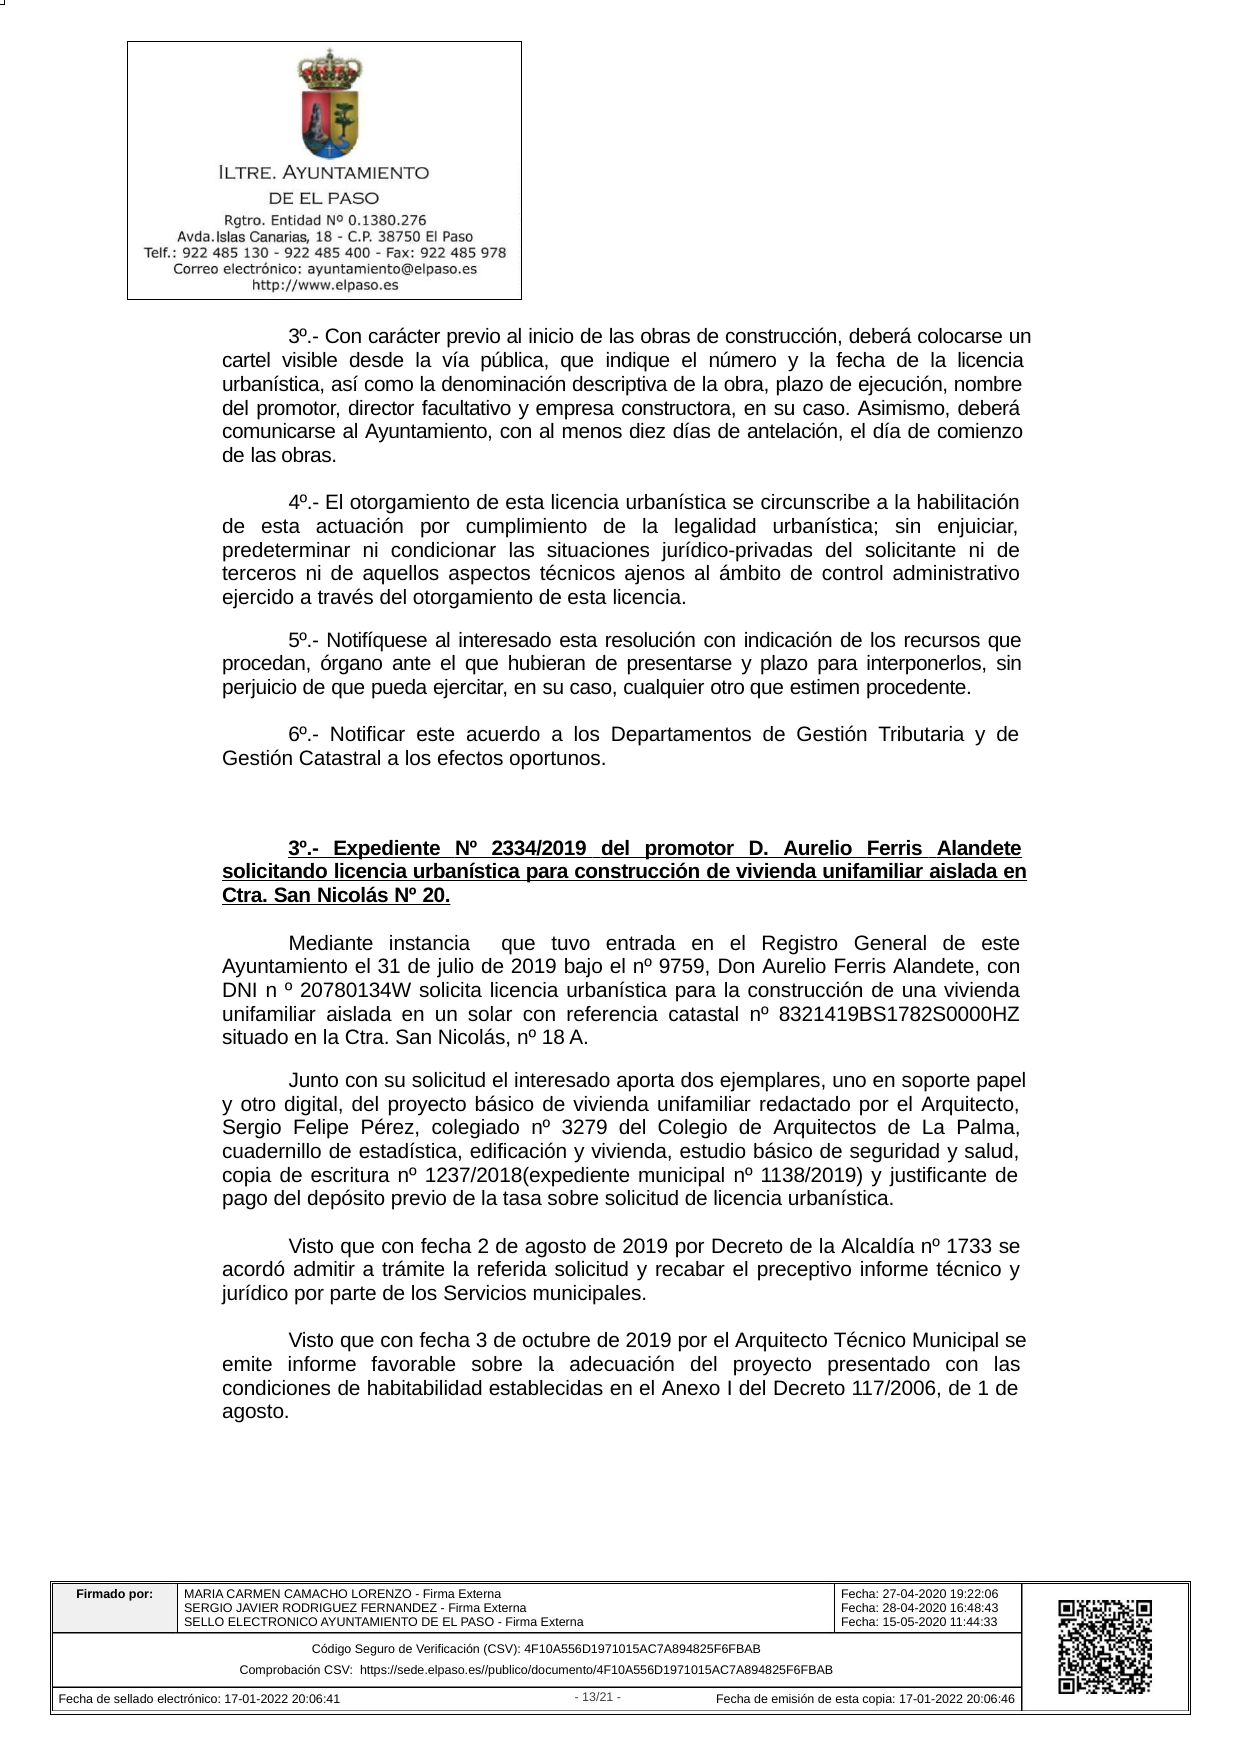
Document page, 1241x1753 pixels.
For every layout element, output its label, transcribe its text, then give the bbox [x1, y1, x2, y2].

text Fecha de sellado electrónico: 17-01-2022 20:06:41 [58, 1692, 365, 1706]
text cartel visible desde la vía pública, que indique el número y la fecha de la licencia [222, 349, 1044, 372]
text Visto que con fecha 3 de octubre de 2019 por el Arquitecto Técnico Municipal se [288, 1329, 1043, 1352]
text jurídico por parte de los Servicios municipales. [222, 1282, 1043, 1305]
text unifamiliar aislada en un solar con referencia catastal nº 8321419BS1782S0000HZ [222, 1003, 1043, 1026]
text copia de escritura nº 1237/2018(expediente municipal nº 1138/2019) y justificante de [222, 1164, 1043, 1187]
text acordó admitir a trámite la referida solicitud y recabar el preceptivo informe técnico y [222, 1258, 1043, 1281]
text de las obras. [222, 444, 1044, 467]
text del promotor, director facultativo y empresa constructora, en su caso. Asimismo, deberá [222, 397, 1044, 419]
text - 13/21 - [574, 1691, 640, 1705]
text terceros ni de aquellos aspectos técnicos ajenos al ámbito de control administrativo [222, 562, 1043, 585]
text 5º.- Notifíquese al interesado esta resolución con indicación de los recursos que [288, 629, 1043, 652]
text agosto. [222, 1400, 1043, 1423]
text situado en la Ctra. San Nicolás, nº 18 A. [222, 1026, 1043, 1049]
text Ayuntamiento el 31 de julio de 2019 bajo el nº 9759, Don Aurelio Ferris Alandete, con [222, 955, 1043, 978]
text SELLO ELECTRONICO AYUNTAMIENTO DE EL PASO - Firma Externa [184, 1615, 613, 1629]
text solicitando licencia urbanística para construcción de vivienda unifamiliar aislada en [222, 860, 1044, 884]
text Visto que con fecha 2 de agosto de 2019 por Decreto de la Alcaldía nº 1733 se [288, 1235, 1043, 1258]
text SERGIO JAVIER RODRIGUEZ FERNANDEZ - Firma Externa [184, 1601, 613, 1615]
text Ctra. San Nicolás Nº 20. [222, 884, 1044, 907]
text Fecha: 27-04-2020 19:22:06 [841, 1587, 1022, 1601]
text Comprobación CSV: https://sede.elpaso.es//publico/documento/4F10A556D1971015AC7A894825F6FBAB [239, 1663, 859, 1677]
text y otro digital, del proyecto básico de vivienda unifamiliar redactado por el Arquitecto, [222, 1093, 1043, 1116]
text urbanística, así como la denominación descriptiva de la obra, plazo de ejecución, nombre [222, 373, 1044, 396]
text Fecha: 15-05-2020 11:44:33 [841, 1615, 1022, 1629]
text procedan, órgano ante el que hubieran de presentarse y plazo para interponerlos, sin [222, 652, 1043, 675]
text MARIA CARMEN CAMACHO LORENZO - Firma Externa [184, 1587, 613, 1601]
picture [51, 1582, 1190, 1714]
text de esta actuación por cumplimiento de la legalidad urbanística; sin enjuiciar, [222, 515, 1043, 538]
text perjuicio de que pueda ejercitar, en su caso, cualquier otro que estimen procedente. [222, 676, 1043, 699]
text Sergio Felipe Pérez, colegiado nº 3279 del Colegio de Arquitectos de La Palma, [222, 1116, 1043, 1139]
text emite informe favorable sobre la adecuación del proyecto presentado con las [222, 1353, 1043, 1376]
text Código Seguro de Verificación (CSV): 4F10A556D1971015AC7A894825F6FBAB [312, 1642, 859, 1656]
text 3º.- Con carácter previo al inicio de las obras de construcción, deberá colocarse un [288, 326, 1044, 348]
text cuadernillo de estadística, edificación y vivienda, estudio básico de seguridad y salud, [222, 1140, 1043, 1163]
text pago del depósito previo de la tasa sobre solicitud de licencia urbanística. [222, 1187, 1043, 1210]
text comunicarse al Ayuntamiento, con al menos diez días de antelación, el día de comienzo [222, 420, 1044, 443]
picture [128, 42, 521, 299]
text condiciones de habitabilidad establecidas en el Anexo I del Decreto 117/2006, de 1 de [222, 1377, 1043, 1400]
text Mediante instancia que tuvo entrada en el Registro General de este [288, 932, 1043, 955]
text Junto con su solicitud el interesado aporta dos ejemplares, uno en soporte papel [288, 1069, 1043, 1092]
text Gestión Catastral a los efectos oportunos. [222, 747, 631, 770]
text predeterminar ni condicionar las situaciones jurídico-privadas del solicitante ni de [222, 539, 1043, 562]
text DNI n º 20780134W solicita licencia urbanística para la construcción de una vivienda [222, 979, 1043, 1002]
text Firmado por: [76, 1587, 172, 1601]
text 4º.- El otorgamiento de esta licencia urbanística se circunscribe a la habilitación [288, 491, 1043, 514]
text Fecha de emisión de esta copia: 17-01-2022 20:06:46 [716, 1692, 1040, 1706]
text 3º.- Expediente Nº 2334/2019 del promotor D. Aurelio Ferris Alandete [288, 837, 1043, 860]
text Fecha: 28-04-2020 16:48:43 [841, 1601, 1022, 1615]
text ejercido a través del otorgamiento de esta licencia. [222, 586, 1043, 609]
text 6º.- Notificar este acuerdo a los Departamentos de Gestión Tributaria y de [288, 723, 1043, 746]
